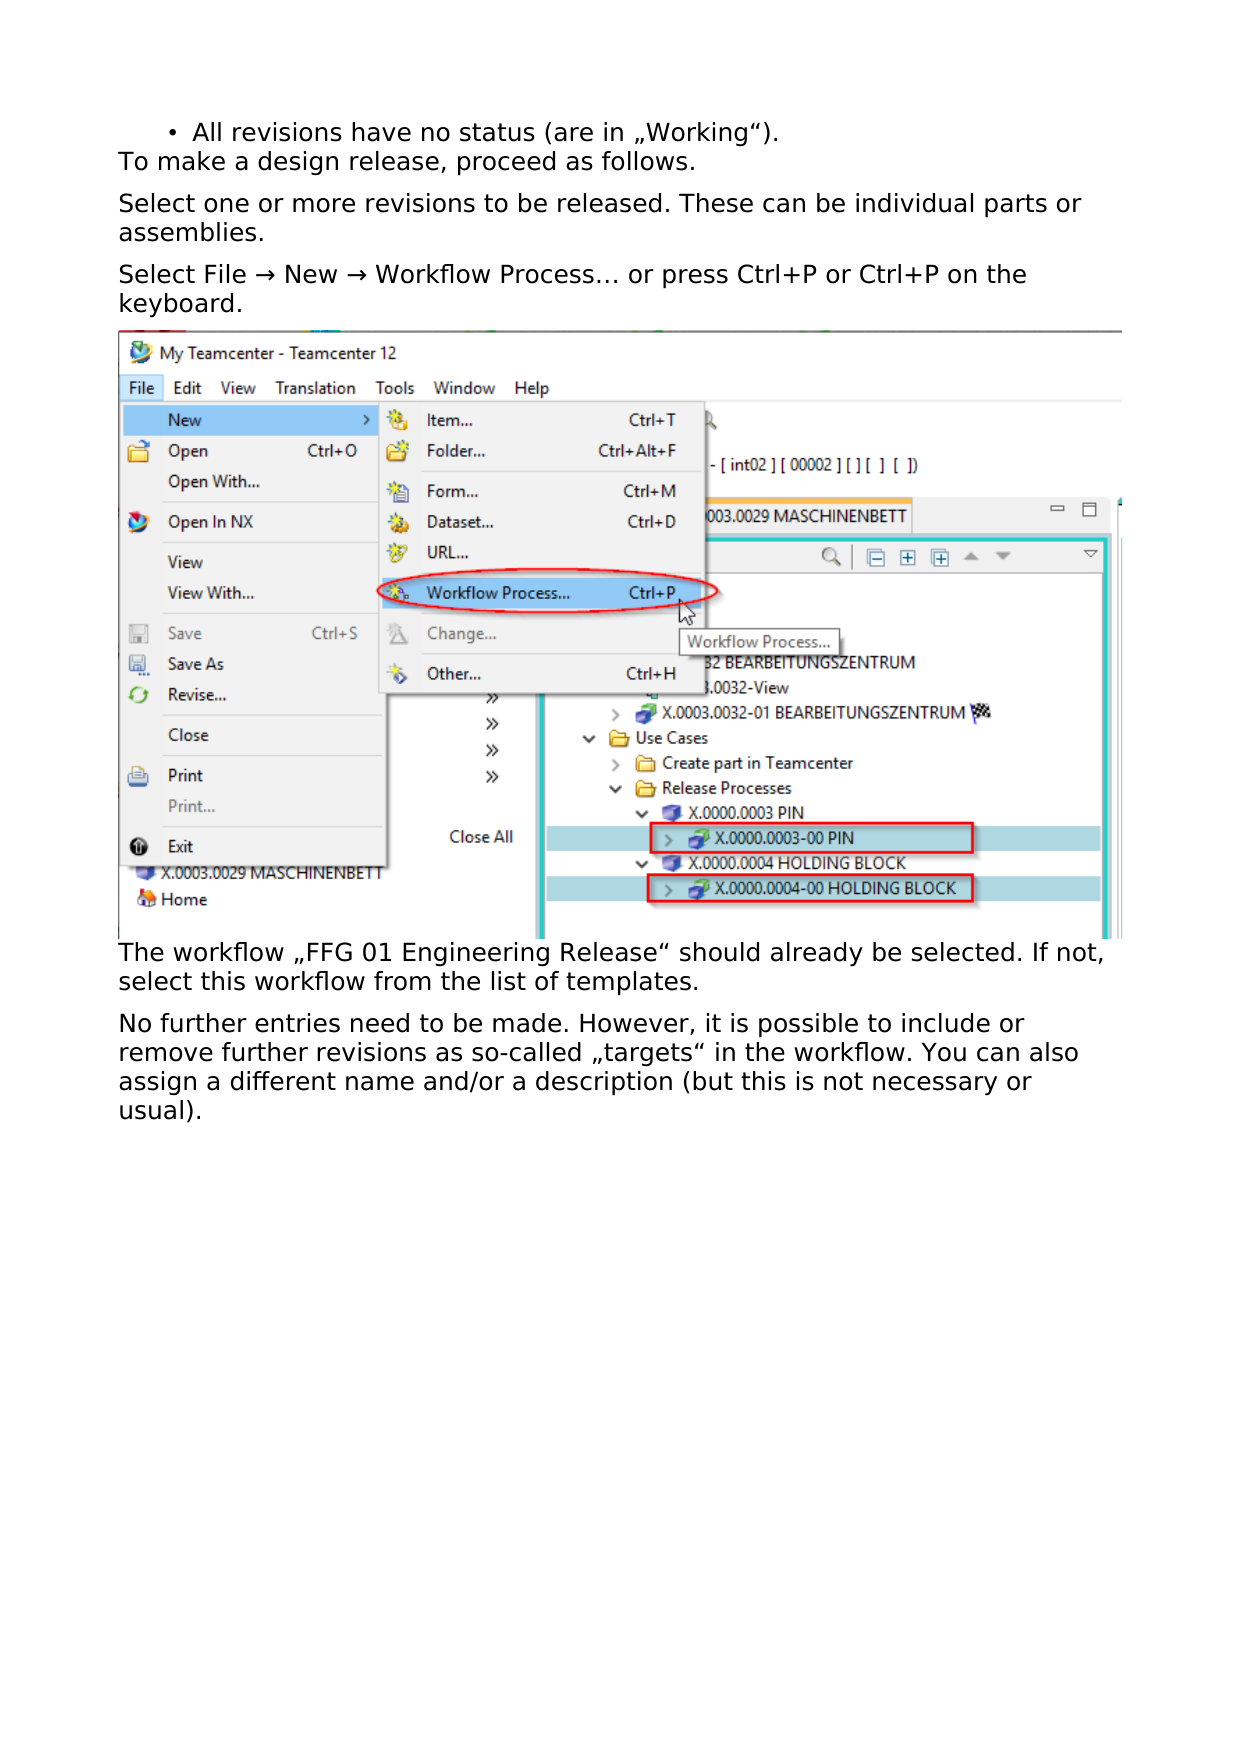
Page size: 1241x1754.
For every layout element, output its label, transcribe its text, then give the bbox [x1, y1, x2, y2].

list All revisions have no status (are in „Working“). [177, 118, 1122, 147]
text To make a design release, proceed as follows. [118, 147, 1122, 176]
picture [118, 330, 1123, 939]
text Select one or more revisions to be released. These can be individual parts or assemblies. [118, 189, 1122, 247]
text No further entries need to be made. However, it is possible to include or remove further revisions as so-called „targets“ in the workflow. You can also assign a different name and/or a description (but this is not necessary or usual). [118, 1009, 1122, 1126]
text Select File → New → Workflow Process… or press Ctrl+P or Ctrl+P on the keyboard. [118, 260, 1122, 318]
text The workflow „FFG 01 Engineering Release“ should already be selected. If not, select this workflow from the list of templates. [118, 939, 1122, 997]
